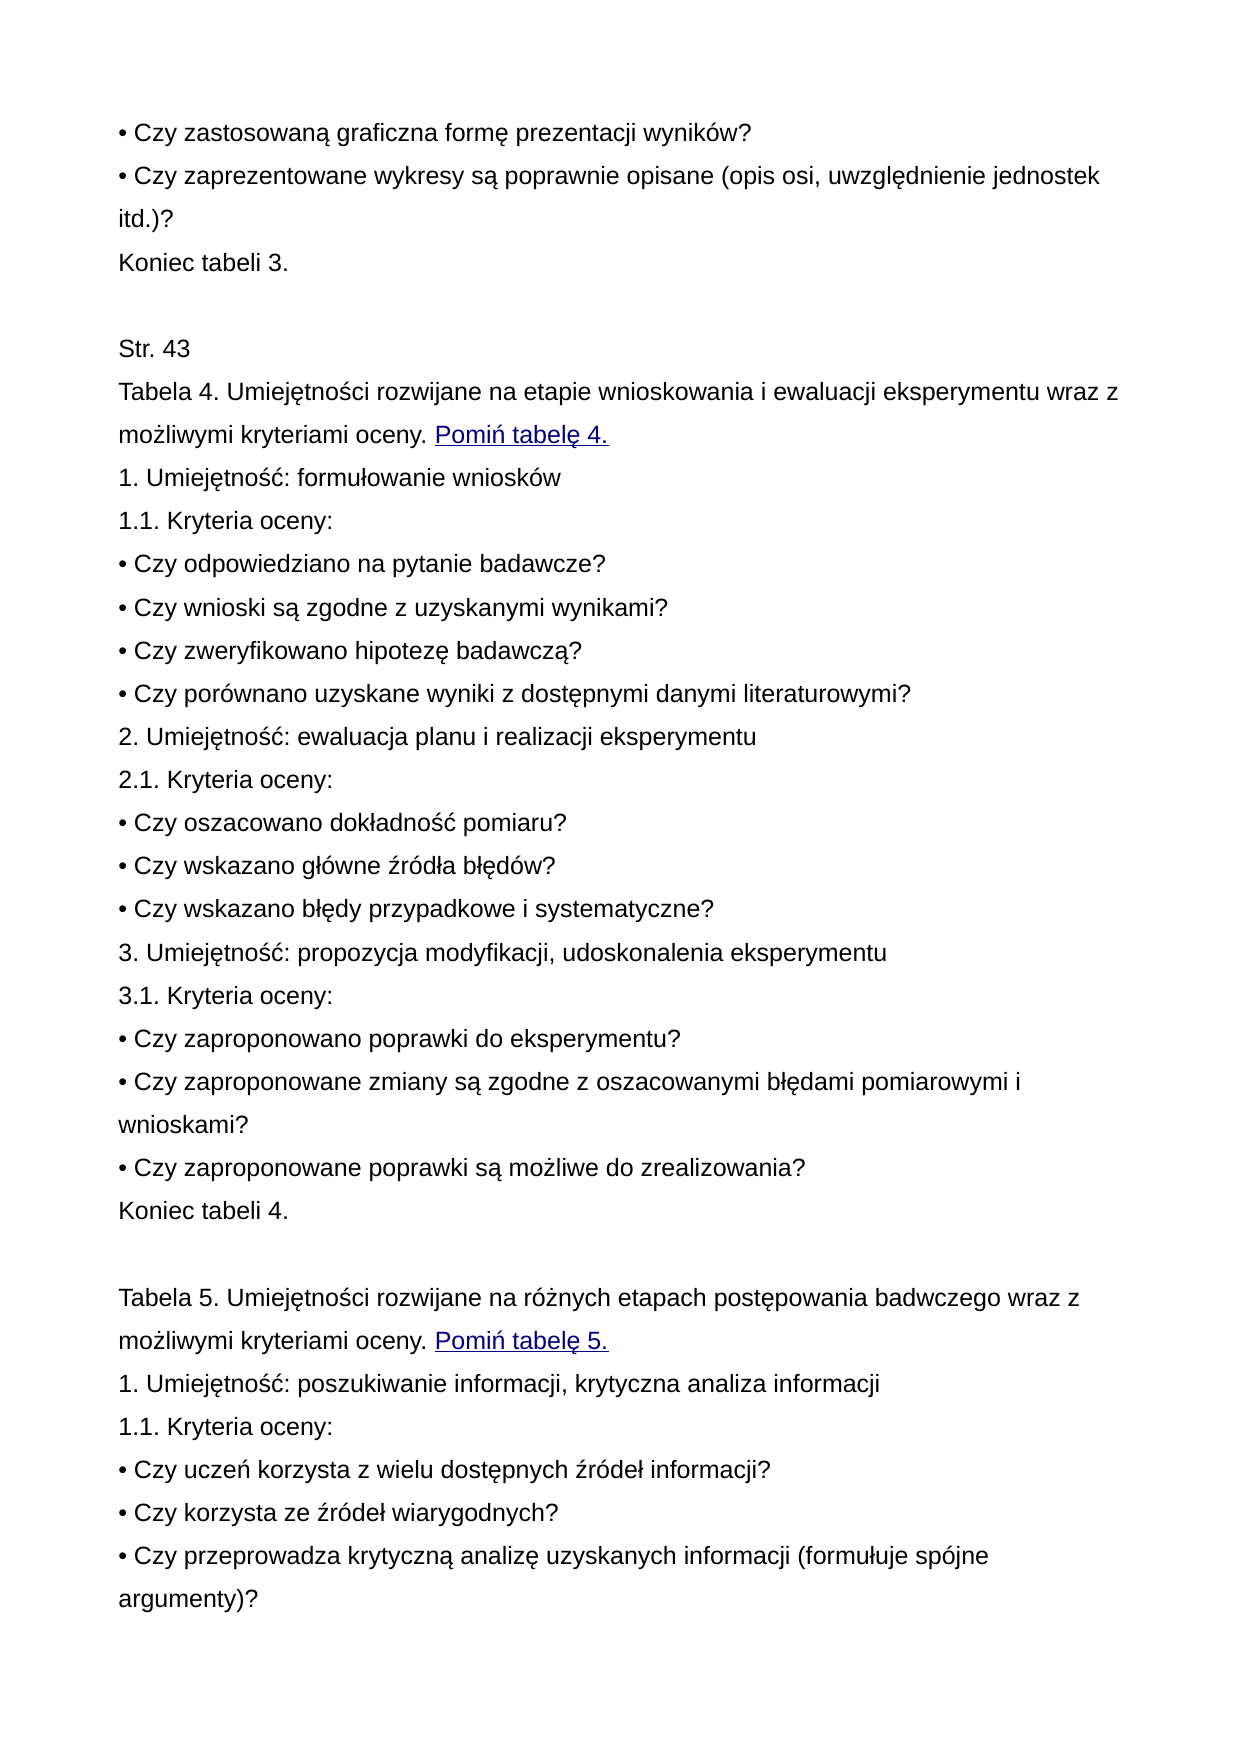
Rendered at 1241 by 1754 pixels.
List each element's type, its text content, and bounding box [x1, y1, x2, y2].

text Koniec tabeli 3. [118, 247, 1122, 276]
text 1.1. Kryteria oceny: [118, 506, 1122, 535]
text • Czy zaproponowane poprawki są możliwe do zrealizowania? [118, 1153, 1122, 1182]
text • Czy zastosowaną graficzna formę prezentacji wyników? [118, 118, 1122, 147]
text • Czy korzysta ze źródeł wiarygodnych? [118, 1498, 1122, 1527]
text • Czy wnioski są zgodne z uzyskanymi wynikami? [118, 592, 1122, 621]
text • Czy oszacowano dokładność pomiaru? [118, 808, 1122, 837]
text • Czy przeprowadza krytyczną analizę uzyskanych informacji (formułuje spójne argumenty)? [118, 1541, 1122, 1613]
text 1.1. Kryteria oceny: [118, 1412, 1122, 1441]
text • Czy uczeń korzysta z wielu dostępnych źródeł informacji? [118, 1455, 1122, 1484]
text 2. Umiejętność: ewaluacja planu i realizacji eksperymentu [118, 722, 1122, 751]
text 2.1. Kryteria oceny: [118, 765, 1122, 794]
text Str. 43 [118, 334, 1122, 362]
text • Czy zaproponowano poprawki do eksperymentu? [118, 1024, 1122, 1052]
text • Czy wskazano główne źródła błędów? [118, 851, 1122, 880]
text 3. Umiejętność: propozycja modyfikacji, udoskonalenia eksperymentu [118, 937, 1122, 966]
text Koniec tabeli 4. [118, 1196, 1122, 1225]
text Tabela 4. Umiejętności rozwijane na etapie wnioskowania i ewaluacji eksperymentu wraz z możliwymi kryteriami oceny. Pomiń tabelę 4. [118, 377, 1122, 449]
text 3.1. Kryteria oceny: [118, 981, 1122, 1009]
text 1. Umiejętność: poszukiwanie informacji, krytyczna analiza informacji [118, 1369, 1122, 1397]
text • Czy zweryfikowano hipotezę badawczą? [118, 636, 1122, 664]
text • Czy odpowiedziano na pytanie badawcze? [118, 549, 1122, 578]
text Tabela 5. Umiejętności rozwijane na różnych etapach postępowania badwczego wraz z możliwymi kryteriami oceny. Pomiń tabelę 5. [118, 1282, 1122, 1354]
text 1. Umiejętność: formułowanie wniosków [118, 463, 1122, 492]
text • Czy zaprezentowane wykresy są poprawnie opisane (opis osi, uwzględnienie jednostek itd.)? [118, 161, 1122, 233]
text • Czy zaproponowane zmiany są zgodne z oszacowanymi błędami pomiarowymi i wnioskami? [118, 1067, 1122, 1139]
text • Czy porównano uzyskane wyniki z dostępnymi danymi literaturowymi? [118, 679, 1122, 707]
text • Czy wskazano błędy przypadkowe i systematyczne? [118, 894, 1122, 923]
